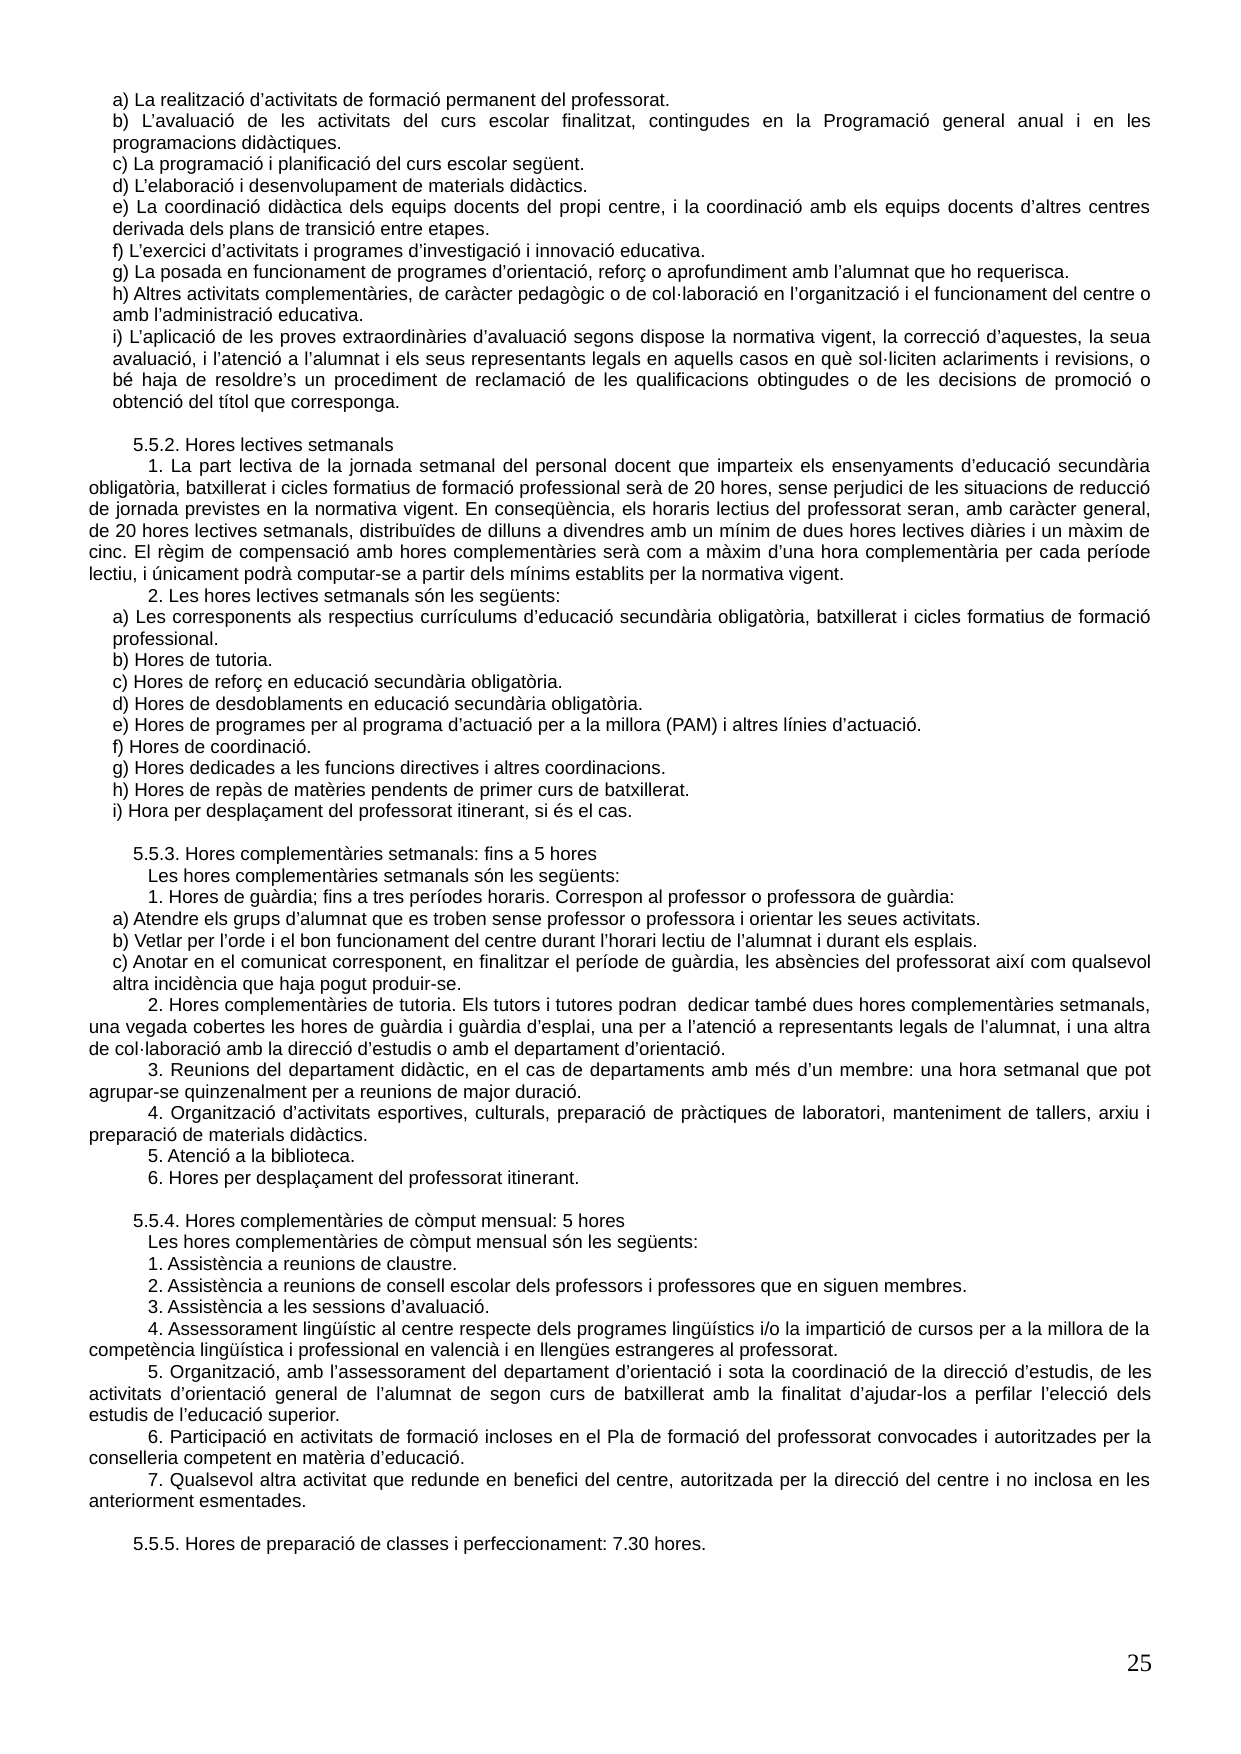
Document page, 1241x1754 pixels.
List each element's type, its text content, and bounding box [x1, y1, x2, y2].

text g) La posada en funcionament de programes d’orientació, reforç o aprofundiment amb l’alumnat que ho requerisca. [112, 261, 1152, 283]
text 5.5.3. Hores complementàries setmanals: fins a 5 hores [88, 843, 1152, 865]
text Les hores complementàries setmanals són les següents: [88, 865, 1152, 886]
text 3. Reunions del departament didàctic, en el cas de departaments amb més d’un membre: una hora setmanal que pot agrupar-se quinzenalment per a reunions de major duració. [88, 1059, 1152, 1102]
text 1. Hores de guàrdia; fins a tres períodes horaris. Correspon al professor o professora de guàrdia: [88, 886, 1152, 908]
text f) Hores de coordinació. [112, 735, 1152, 757]
text 4. Organització d’activitats esportives, culturals, preparació de pràctiques de laboratori, manteniment de tallers, arxiu i preparació de materials didàctics. [88, 1102, 1152, 1145]
text 2. Assistència a reunions de consell escolar dels professors i professores que en siguen membres. [88, 1274, 1152, 1296]
text d) L’elaboració i desenvolupament de materials didàctics. [112, 175, 1152, 196]
text e) Hores de programes per al programa d’actuació per a la millora (PAM) i altres línies d’actuació. [112, 714, 1152, 735]
text 5. Organització, amb l’assessorament del departament d’orientació i sota la coordinació de la direcció d’estudis, de les activitats d’orientació general de l’alumnat de segon curs de batxillerat amb la finalitat d’ajudar-los a perfilar l’elecció dels estudis de l’educació superior. [88, 1361, 1152, 1425]
text 7. Qualsevol altra activitat que redunde en benefici del centre, autoritzada per la direcció del centre i no inclosa en les anteriorment esmentades. [88, 1468, 1152, 1512]
text c) La programació i planificació del curs escolar següent. [112, 153, 1152, 175]
text 1. La part lectiva de la jornada setmanal del personal docent que imparteix els ensenyaments d’educació secundària obligatòria, batxillerat i cicles formatius de formació professional serà de 20 hores, sense perjudici de les situacions de reducció de jornada previstes en la normativa vigent. En conseqüència, els horaris lectius del professorat seran, amb caràcter general, de 20 hores lectives setmanals, distribuïdes de dilluns a divendres amb un mínim de dues hores lectives diàries i un màxim de cinc. El règim de compensació amb hores complementàries serà com a màxim d’una hora complementària per cada període lectiu, i únicament podrà computar-se a partir dels mínims establits per la normativa vigent. [88, 455, 1152, 584]
text 5.5.5. Hores de preparació de classes i perfeccionament: 7.30 hores. [88, 1533, 1152, 1555]
text 2. Les hores lectives setmanals són les següents: [88, 584, 1152, 606]
text Les hores complementàries de còmput mensual són les següents: [88, 1231, 1152, 1253]
text 6. Participació en activitats de formació incloses en el Pla de formació del professorat convocades i autoritzades per la conselleria competent en matèria d’educació. [88, 1425, 1152, 1468]
text g) Hores dedicades a les funcions directives i altres coordinacions. [112, 757, 1152, 778]
text 5. Atenció a la biblioteca. [88, 1145, 1152, 1167]
text 3. Assistència a les sessions d’avaluació. [88, 1296, 1152, 1318]
text b) Vetlar per l’orde i el bon funcionament del centre durant l’horari lectiu de l’alumnat i durant els esplais. [112, 929, 1152, 951]
text a) La realització d’activitats de formació permanent del professorat. [112, 88, 1152, 110]
text h) Altres activitats complementàries, de caràcter pedagògic o de col·laboració en l’organització i el funcionament del centre o amb l’administració educativa. [112, 283, 1152, 326]
text 6. Hores per desplaçament del professorat itinerant. [88, 1167, 1152, 1188]
text e) La coordinació didàctica dels equips docents del propi centre, i la coordinació amb els equips docents d’altres centres derivada dels plans de transició entre etapes. [112, 196, 1152, 239]
text 5.5.2. Hores lectives setmanals [88, 433, 1152, 455]
text 2. Hores complementàries de tutoria. Els tutors i tutores podran dedicar també dues hores complementàries setmanals, una vegada cobertes les hores de guàrdia i guàrdia d’esplai, una per a l’atenció a representants legals de l’alumnat, i una altra de col·laboració amb la direcció d’estudis o amb el departament d’orientació. [88, 994, 1152, 1059]
text b) L’avaluació de les activitats del curs escolar finalitzat, contingudes en la Programació general anual i en les programacions didàctiques. [112, 110, 1152, 153]
text a) Atendre els grups d’alumnat que es troben sense professor o professora i orientar les seues activitats. [112, 908, 1152, 929]
text 1. Assistència a reunions de claustre. [88, 1253, 1152, 1274]
text d) Hores de desdoblaments en educació secundària obligatòria. [112, 692, 1152, 714]
text f) L’exercici d’activitats i programes d’investigació i innovació educativa. [112, 239, 1152, 261]
text i) Hora per desplaçament del professorat itinerant, si és el cas. [112, 800, 1152, 822]
text h) Hores de repàs de matèries pendents de primer curs de batxillerat. [112, 778, 1152, 800]
text 5.5.4. Hores complementàries de còmput mensual: 5 hores [88, 1210, 1152, 1231]
text c) Anotar en el comunicat corresponent, en finalitzar el període de guàrdia, les absències del professorat així com qualsevol altra incidència que haja pogut produir-se. [112, 951, 1152, 994]
text 4. Assessorament lingüístic al centre respecte dels programes lingüístics i/o la impartició de cursos per a la millora de la competència lingüística i professional en valencià i en llengües estrangeres al professorat. [88, 1318, 1152, 1361]
text c) Hores de reforç en educació secundària obligatòria. [112, 671, 1152, 692]
text a) Les corresponents als respectius currículums d’educació secundària obligatòria, batxillerat i cicles formatius de formació professional. [112, 606, 1152, 649]
text i) L’aplicació de les proves extraordinàries d’avaluació segons dispose la normativa vigent, la correcció d’aquestes, la seua avaluació, i l’atenció a l’alumnat i els seus representants legals en aquells casos en què sol·liciten aclariments i revisions, o bé haja de resoldre’s un procediment de reclamació de les qualificacions obtingudes o de les decisions de promoció o obtenció del títol que corresponga. [112, 326, 1152, 412]
text b) Hores de tutoria. [112, 649, 1152, 671]
